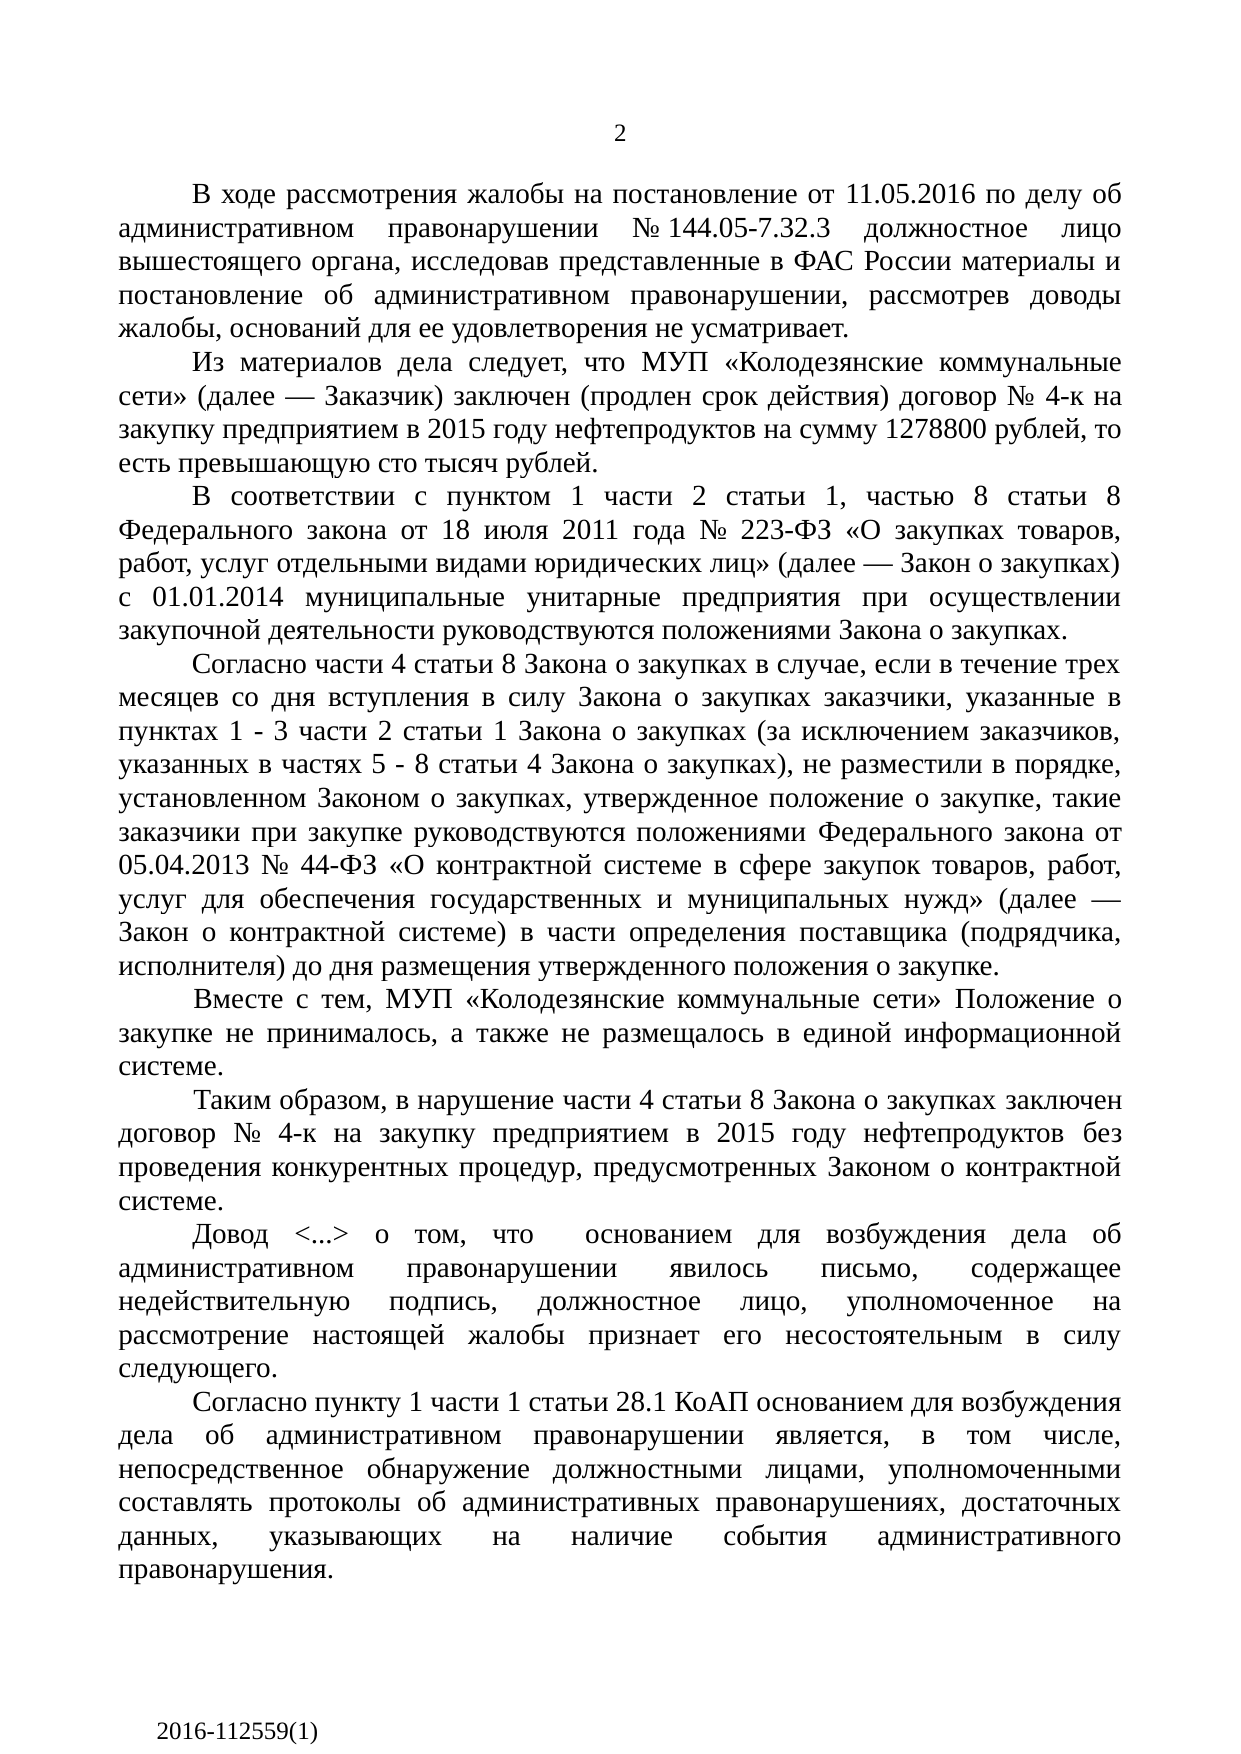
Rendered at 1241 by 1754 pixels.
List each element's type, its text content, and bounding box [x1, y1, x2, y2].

text Вместе с тем, МУП «Колодезянские коммунальные сети» Положение о закупке не принималось, а также не размещалось в единой информационной системе. [118, 981, 1122, 1082]
text Таким образом, в нарушение части 4 статьи 8 Закона о закупках заключен договор № 4-к на закупку предприятием в 2015 году нефтепродуктов без проведения конкурентных процедур, предусмотренных Законом о контрактной системе. [118, 1082, 1122, 1216]
text Согласно части 4 статьи 8 Закона о закупках в случае, если в течение трех месяцев со дня вступления в силу Закона о закупках заказчики, указанные в пунктах 1 - 3 части 2 статьи 1 Закона о закупках (за исключением заказчиков, указанных в частях 5 - 8 статьи 4 Закона о закупках), не разместили в порядке, установленном Законом о закупках, утвержденное положение о закупке, такие заказчики при закупке руководствуются положениями Федерального закона от 05.04.2013 № 44-ФЗ «О контрактной системе в сфере закупок товаров, работ, услуг для обеспечения государственных и муниципальных нужд» (далее — Закон о контрактной системе) в части определения поставщика (подрядчика, исполнителя) до дня размещения утвержденного положения о закупке. [118, 646, 1122, 981]
text Из материалов дела следует, что МУП «Колодезянские коммунальные сети» (далее — Заказчик) заключен (продлен срок действия) договор № 4-к на закупку предприятием в 2015 году нефтепродуктов на сумму 1278800 рублей, то есть превышающую сто тысяч рублей. [118, 344, 1122, 478]
text Довод <...> о том, что основанием для возбуждения дела об административном правонарушении явилось письмо, содержащее недействительную подпись, должностное лицо, уполномоченное на рассмотрение настоящей жалобы признает его несостоятельным в силу следующего. [118, 1216, 1122, 1384]
text Согласно пункту 1 части 1 статьи 28.1 КоАП основанием для возбуждения дела об административном правонарушении является, в том числе, непосредственное обнаружение должностными лицами, уполномоченными составлять протоколы об административных правонарушениях, достаточных данных, указывающих на наличие события административного правонарушения. [118, 1384, 1122, 1585]
text В соответствии с пунктом 1 части 2 статьи 1, частью 8 статьи 8 Федерального закона от 18 июля 2011 года № 223-ФЗ «О закупках товаров, работ, услуг отдельными видами юридических лиц» (далее — Закон о закупках) с 01.01.2014 муниципальные унитарные предприятия при осуществлении закупочной деятельности руководствуются положениями Закона о закупках. [118, 478, 1122, 646]
text В ходе рассмотрения жалобы на постановление от 11.05.2016 по делу об административном правонарушении № 144.05-7.32.3 должностное лицо вышестоящего органа, исследовав представленные в ФАС России материалы и постановление об административном правонарушении, рассмотрев доводы жалобы, оснований для ее удовлетворения не усматривает. [118, 176, 1122, 344]
